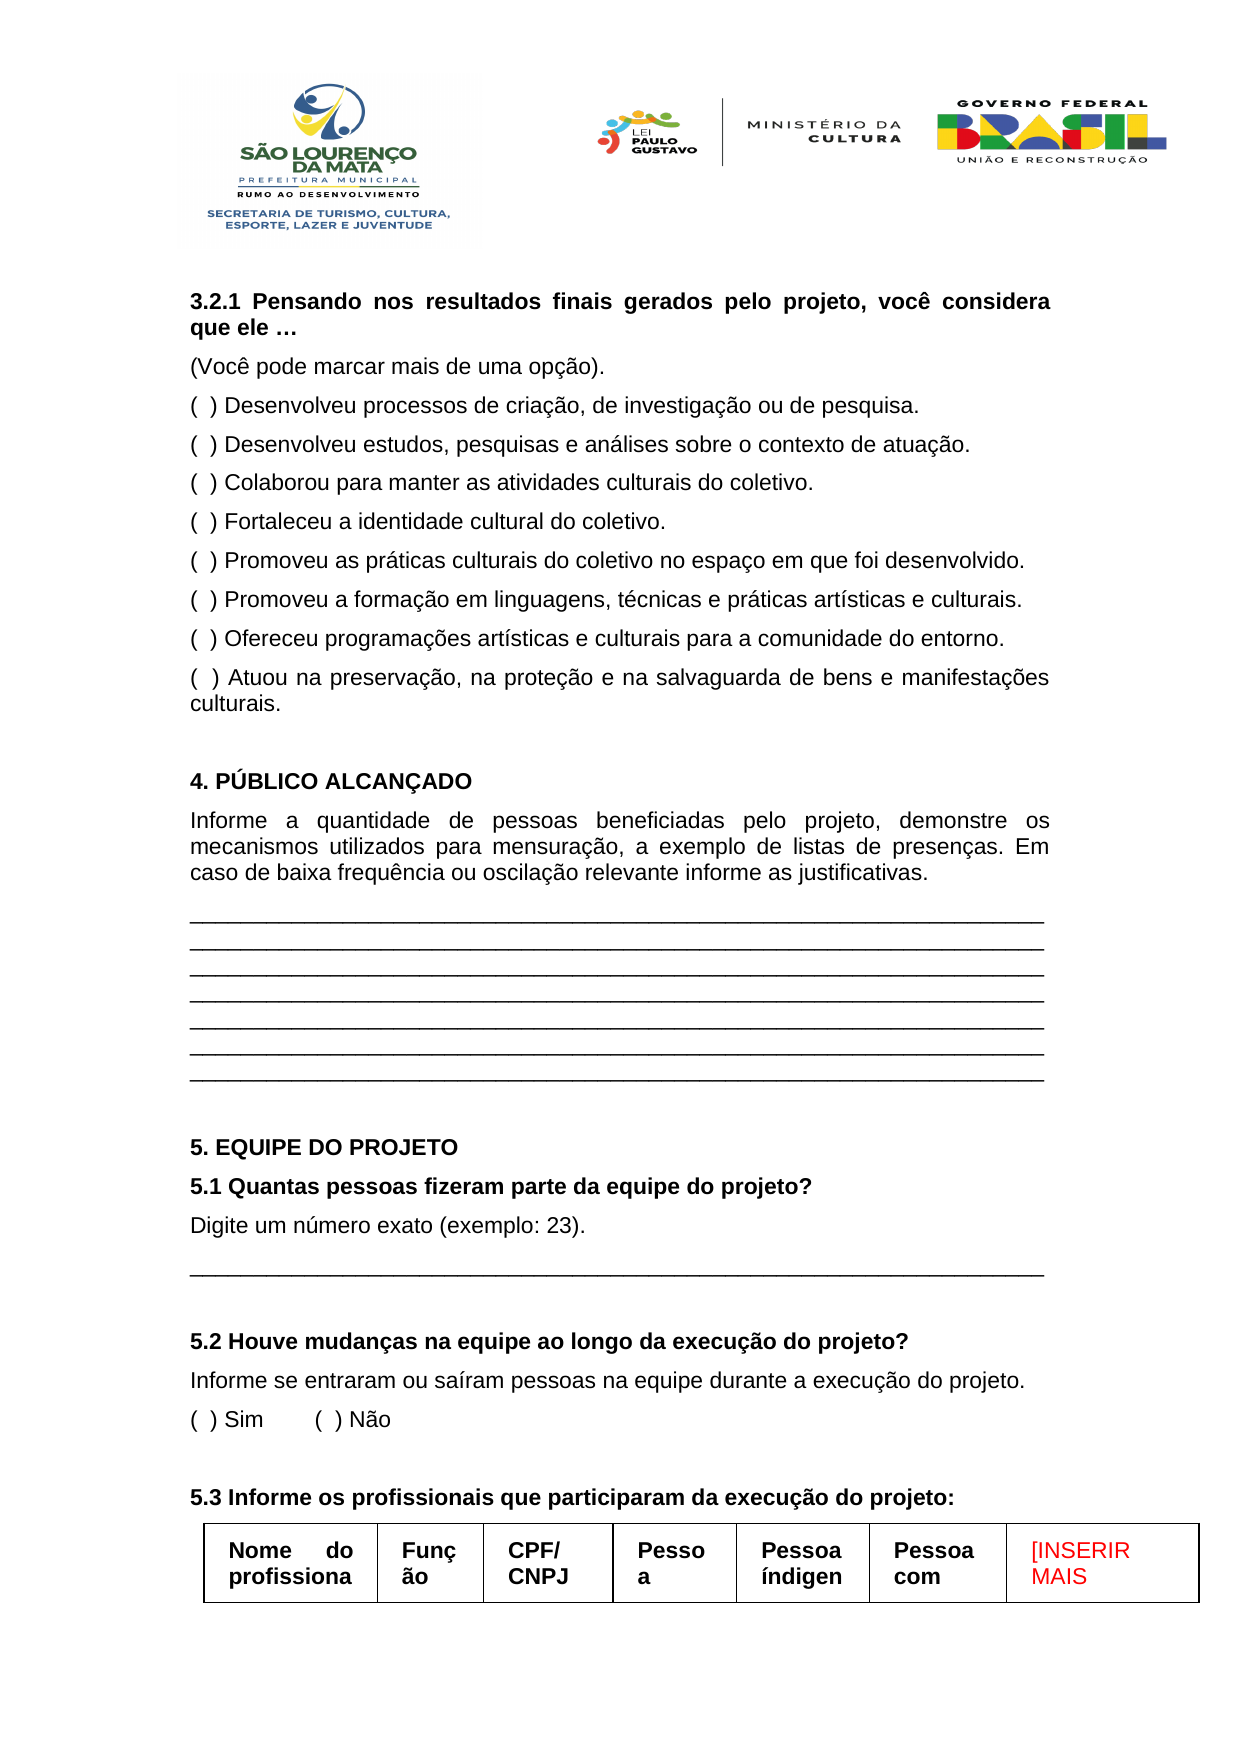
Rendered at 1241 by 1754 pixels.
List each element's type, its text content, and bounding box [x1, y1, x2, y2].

picture [535, 3, 1198, 237]
table_header Pessoa índigen [737, 1524, 869, 1602]
text 5.2 Houve mudanças na equipe ao longo da execução do projeto? [190, 1328, 1051, 1354]
text 4. PÚBLICO ALCANÇADO [190, 768, 1051, 794]
text ( ) Promoveu as práticas culturais do coletivo no espaço em que foi desenvolvido. [190, 547, 1051, 573]
text ( ) Desenvolveu processos de criação, de investigação ou de pesquisa. [190, 392, 1051, 418]
table_header CPF/CNPJ [484, 1524, 612, 1602]
text Digite um número exato (exemplo: 23). [190, 1212, 1051, 1238]
text ( ) Colaborou para manter as atividades culturais do coletivo. [190, 469, 1051, 496]
text ___________________________________________________________________ [190, 1251, 1051, 1277]
picture [177, 73, 483, 249]
table_header Função [378, 1524, 483, 1602]
text ( ) Atuou na preservação, na proteção e na salvaguarda de bens e manifestações culturais. [190, 664, 1051, 716]
text 5.3 Informe os profissionais que participaram da execução do projeto: [190, 1484, 1051, 1510]
text Informe se entraram ou saíram pessoas na equipe durante a execução do projeto. [190, 1367, 1051, 1393]
text Informe a quantidade de pessoas beneficiadas pelo projeto, demonstre os mecanismos utilizados para mensuração, a exemplo de listas de presenças. Em caso de baixa frequência ou oscilação relevante informe as justificativas. [190, 807, 1051, 886]
table_header Pessoa com [870, 1524, 1006, 1602]
table_header [INSERIR MAIS [1007, 1524, 1198, 1602]
text ( ) Desenvolveu estudos, pesquisas e análises sobre o contexto de atuação. [190, 431, 1051, 457]
text ( ) Ofereceu programações artísticas e culturais para a comunidade do entorno. [190, 625, 1051, 651]
text ( ) Promoveu a formação em linguagens, técnicas e práticas artísticas e culturais. [190, 586, 1051, 612]
table_header Pessoa [614, 1524, 736, 1602]
text 5.1 Quantas pessoas fizeram parte da equipe do projeto? [190, 1173, 1051, 1199]
text 3.2.1 Pensando nos resultados finais gerados pelo projeto, você considera que ele … [190, 288, 1051, 340]
text ( ) Sim ( ) Não [190, 1406, 1051, 1432]
text ( ) Fortaleceu a identidade cultural do coletivo. [190, 508, 1051, 534]
text 5. EQUIPE DO PROJETO [190, 1134, 1051, 1160]
text _____________________________________________________________________________________________________________________________________________________________________________________________________________________________________________________________________________________________________________________________________________________________________________________________________________________________________________________________________________________ [190, 898, 1051, 1083]
table_header Nome do profissiona [205, 1524, 377, 1602]
text (Você pode marcar mais de uma opção). [190, 353, 1051, 379]
